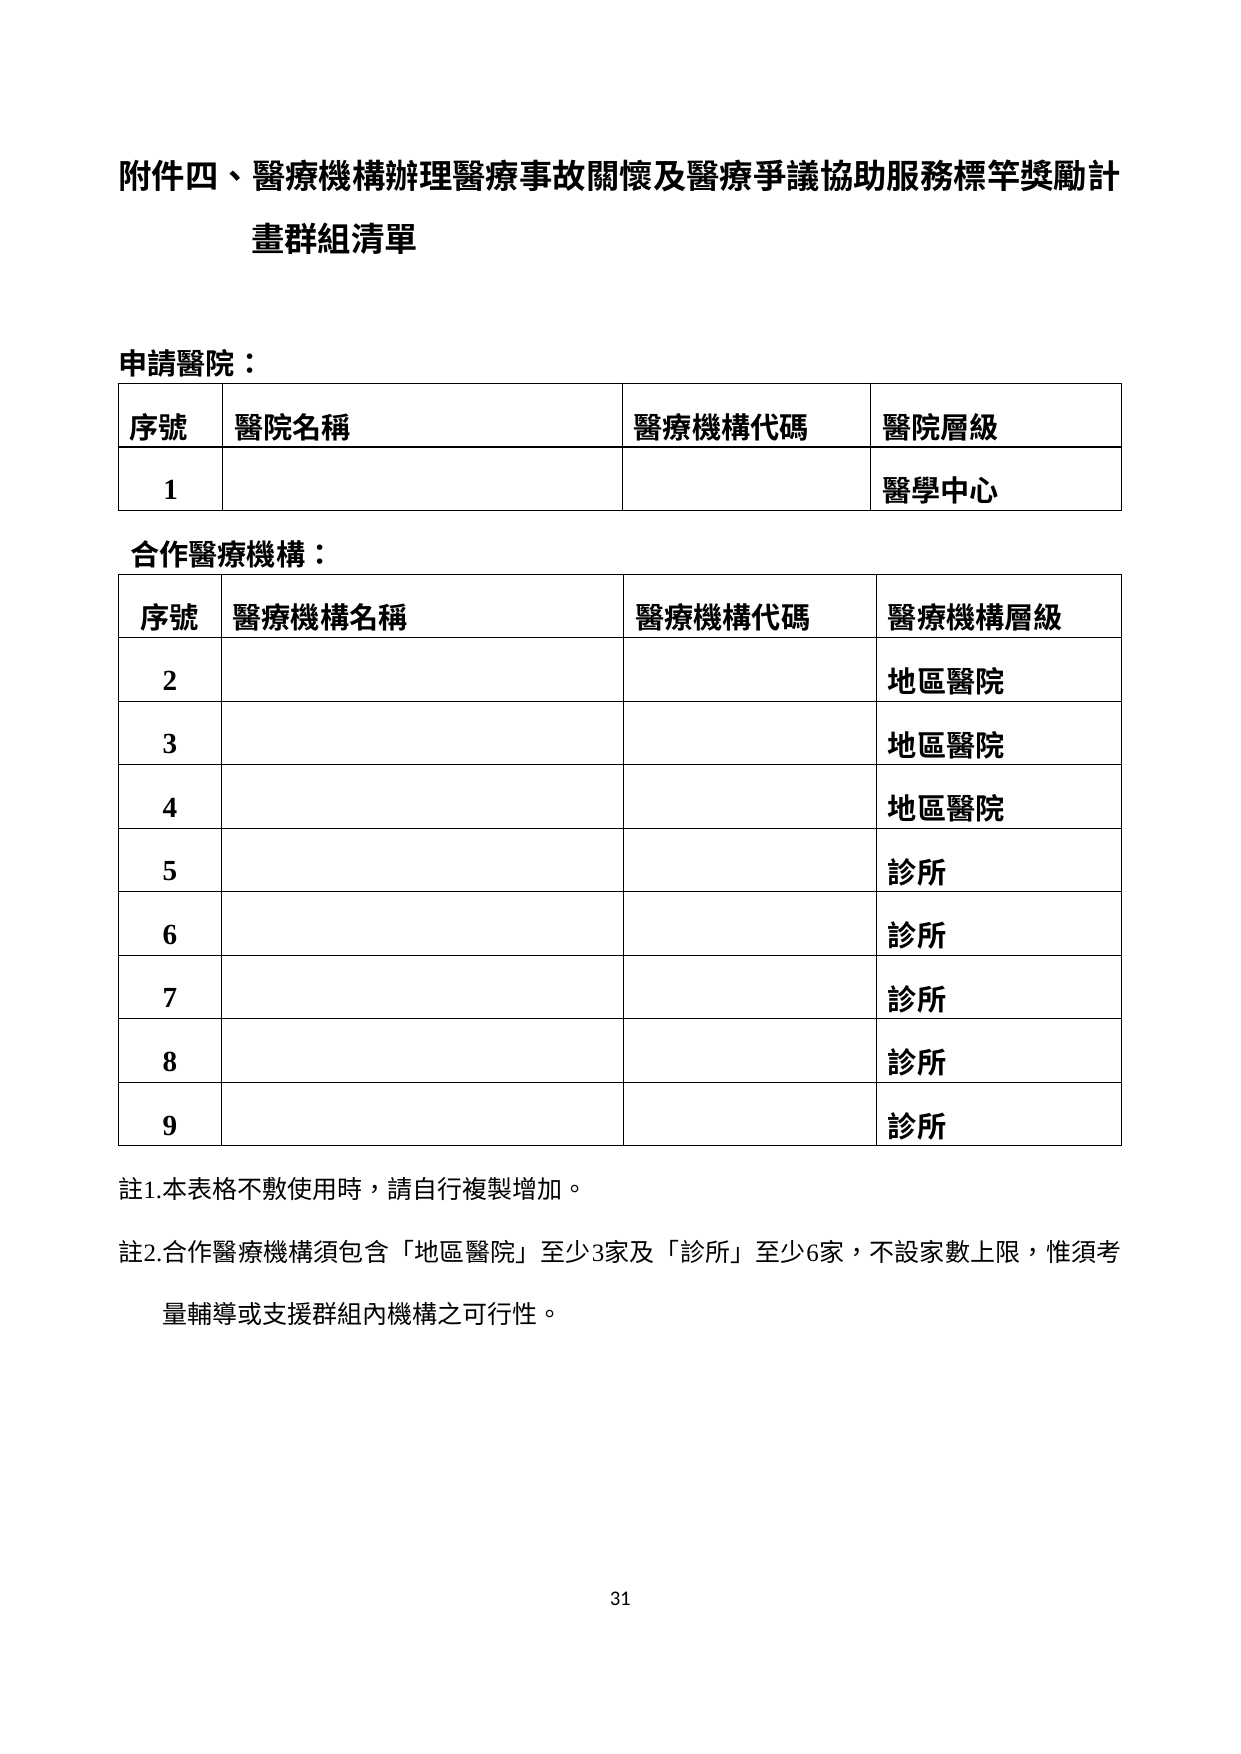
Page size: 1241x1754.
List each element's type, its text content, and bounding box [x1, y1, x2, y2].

table_cell [222, 765, 623, 828]
table_cell [222, 829, 623, 891]
table_cell [624, 638, 876, 701]
table_cell [624, 1083, 876, 1145]
text 附件四、醫療機構辦理醫療事故關懷及醫療爭議協助服務標竿獎勵計畫群組清單 [118, 133, 1122, 258]
table_cell 6 [119, 892, 221, 955]
table_cell 地區醫院 [877, 638, 1121, 701]
table_header 醫療機構層級 [877, 575, 1121, 637]
table_cell 3 [119, 702, 221, 764]
table_cell [222, 892, 623, 955]
text 註2.合作醫療機構須包含「地區醫院」至少3家及「診所」至少6家，不設家數上限，惟須考量輔導或支援群組內機構之可行性。 [118, 1209, 1122, 1334]
table_cell [222, 638, 623, 701]
table_header 醫院名稱 [223, 384, 622, 446]
table_cell 地區醫院 [877, 765, 1121, 828]
table_header 序號 [119, 575, 221, 637]
table_cell [222, 1019, 623, 1082]
table_cell 2 [119, 638, 221, 701]
table_cell [222, 1083, 623, 1145]
table_cell 4 [119, 765, 221, 828]
table_cell [624, 829, 876, 891]
table_cell [624, 956, 876, 1018]
table_cell 1 [119, 448, 222, 510]
table_cell [624, 702, 876, 764]
table_cell 8 [119, 1019, 221, 1082]
table_cell [624, 1019, 876, 1082]
table_header 醫院層級 [871, 384, 1121, 446]
text 合作醫療機構： [130, 511, 1122, 573]
text 申請醫院： [118, 320, 1122, 383]
table_cell 診所 [877, 892, 1121, 955]
table_cell 醫學中心 [871, 448, 1121, 510]
table_cell 9 [119, 1083, 221, 1145]
table_cell [624, 892, 876, 955]
table_cell 診所 [877, 829, 1121, 891]
table_cell [222, 702, 623, 764]
table_cell 7 [119, 956, 221, 1018]
table_cell [624, 765, 876, 828]
table_cell [223, 448, 622, 510]
text 註1.本表格不敷使用時，請自行複製增加。 [118, 1146, 1122, 1209]
table_cell 診所 [877, 1083, 1121, 1145]
table_header 序號 [119, 384, 222, 446]
table_cell 地區醫院 [877, 702, 1121, 764]
table_header 醫療機構名稱 [222, 575, 623, 637]
table_header 醫療機構代碼 [624, 575, 876, 637]
table_cell [623, 448, 870, 510]
table_cell 診所 [877, 1019, 1121, 1082]
table_cell 診所 [877, 956, 1121, 1018]
table_cell [222, 956, 623, 1018]
table_cell 5 [119, 829, 221, 891]
table_header 醫療機構代碼 [623, 384, 870, 446]
